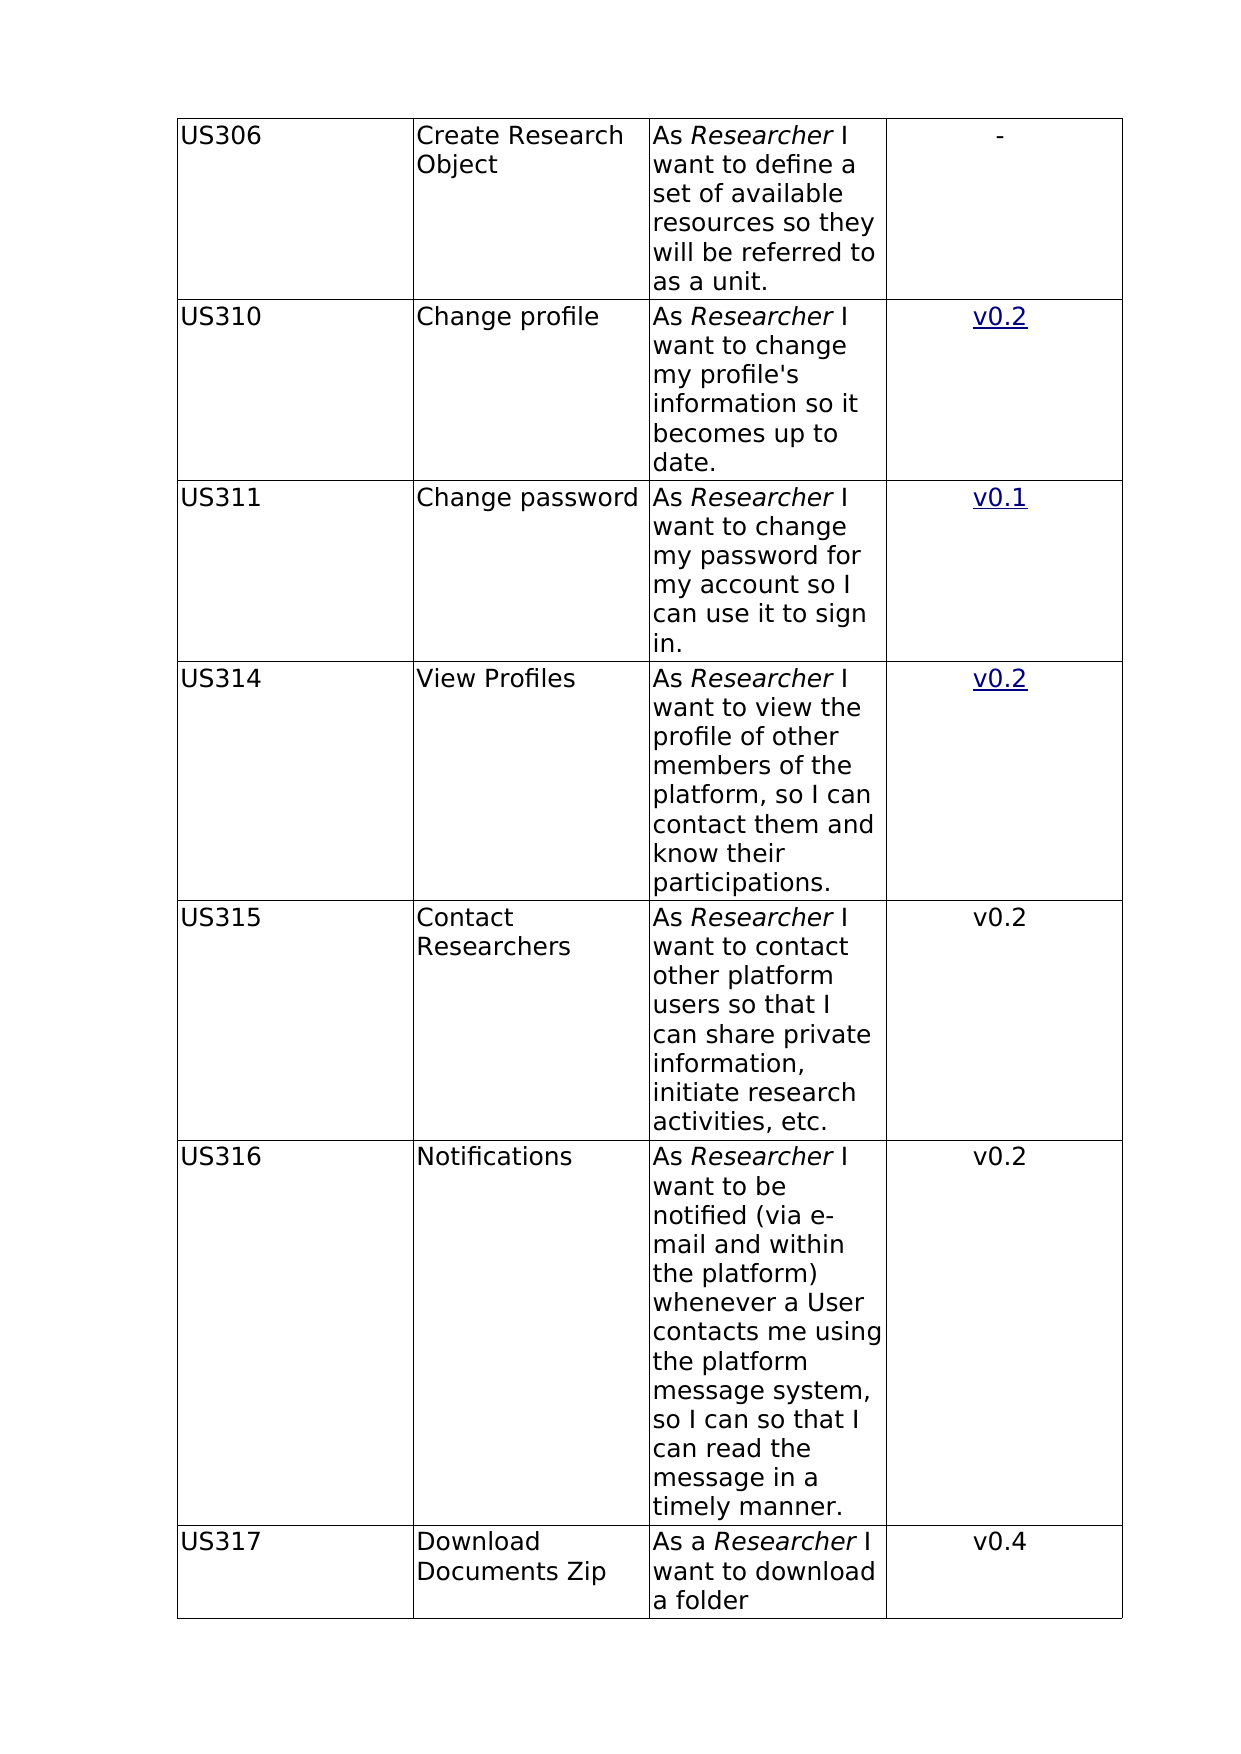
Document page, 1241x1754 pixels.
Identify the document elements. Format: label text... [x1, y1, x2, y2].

table_cell As Researcher I want to be notified (via e-mail and within the platform) whenever a User contacts me using the platform message system, so I can so that I can read the message in a timely manner. [650, 1141, 886, 1524]
table_cell US316 [178, 1141, 413, 1524]
table_cell - [887, 119, 1122, 299]
table_cell Change profile [414, 300, 649, 480]
table_cell As Researcher I want to change my password for my account so I can use it to sign in. [650, 481, 886, 661]
table_cell As Researcher I want to change my profile's information so it becomes up to date. [650, 300, 886, 480]
table_cell As a Researcher I want to download a folder [650, 1526, 886, 1618]
table_cell Change password [414, 481, 649, 661]
table_cell Notifications [414, 1141, 649, 1524]
table_cell As Researcher I want to define a set of available resources so they will be referred to as a unit. [650, 119, 886, 299]
table_cell Create Research Object [414, 119, 649, 299]
table_cell v0.1 [887, 481, 1122, 661]
table_cell US311 [178, 481, 413, 661]
table_cell v0.2 [887, 300, 1122, 480]
table_cell v0.2 [887, 901, 1122, 1139]
table_cell v0.4 [887, 1526, 1122, 1618]
table_cell US310 [178, 300, 413, 480]
table_cell US315 [178, 901, 413, 1139]
table_cell As Researcher I want to view the profile of other members of the platform, so I can contact them and know their participations. [650, 662, 886, 900]
table_cell Download Documents Zip [414, 1526, 649, 1618]
table_cell US314 [178, 662, 413, 900]
table_cell v0.2 [887, 1141, 1122, 1524]
table_cell As Researcher I want to contact other platform users so that I can share private information, initiate research activities, etc. [650, 901, 886, 1139]
table_cell US306 [178, 119, 413, 299]
table_cell US317 [178, 1526, 413, 1618]
table_cell Contact Researchers [414, 901, 649, 1139]
table_cell View Profiles [414, 662, 649, 900]
table_cell v0.2 [887, 662, 1122, 900]
